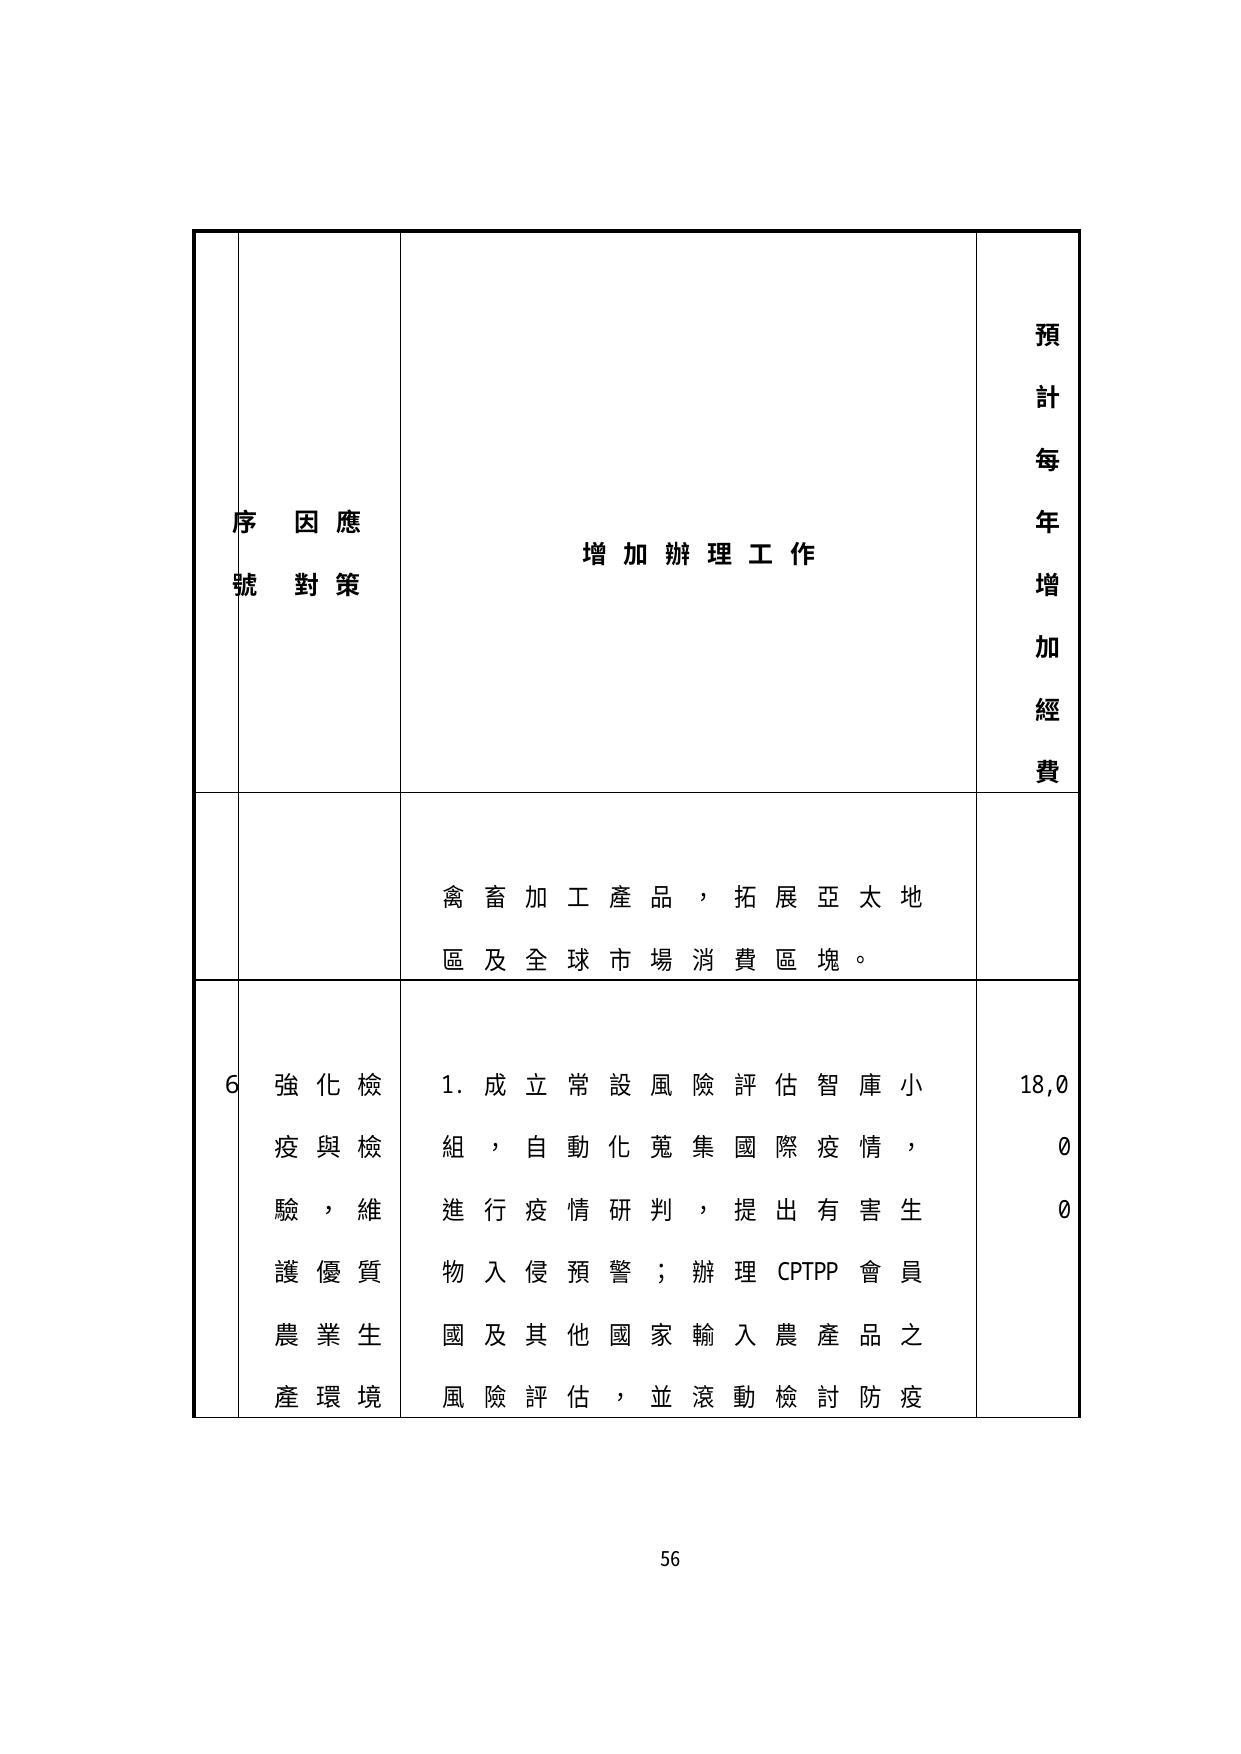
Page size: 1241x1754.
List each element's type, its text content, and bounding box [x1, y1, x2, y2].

table_header 增加辦理工作 [401, 233, 976, 792]
table_cell [196, 793, 238, 979]
table_cell 禽畜加工產品，拓展亞太地區及全球市場消費區塊。 [401, 793, 976, 979]
table_cell [239, 793, 400, 979]
table_header 因應對策 [239, 233, 400, 792]
table_cell 1.成立常設風險評估智庫小組，自動化蒐集國際疫情，進行疫情研判，提出有害生物入侵預警；辦理CPTPP會員國及其他國家輸入農產品之風險評估，並滾動檢討防疫 [401, 981, 976, 1417]
table_cell 18,000 [977, 981, 1078, 1417]
table_cell [977, 793, 1078, 979]
table_cell 強化檢疫與檢驗，維護優質農業生產環境 [239, 981, 400, 1417]
table_header 預計每年 增加經費 [977, 233, 1078, 792]
table_header 序號 [196, 233, 238, 792]
table_cell 6 [196, 981, 238, 1417]
